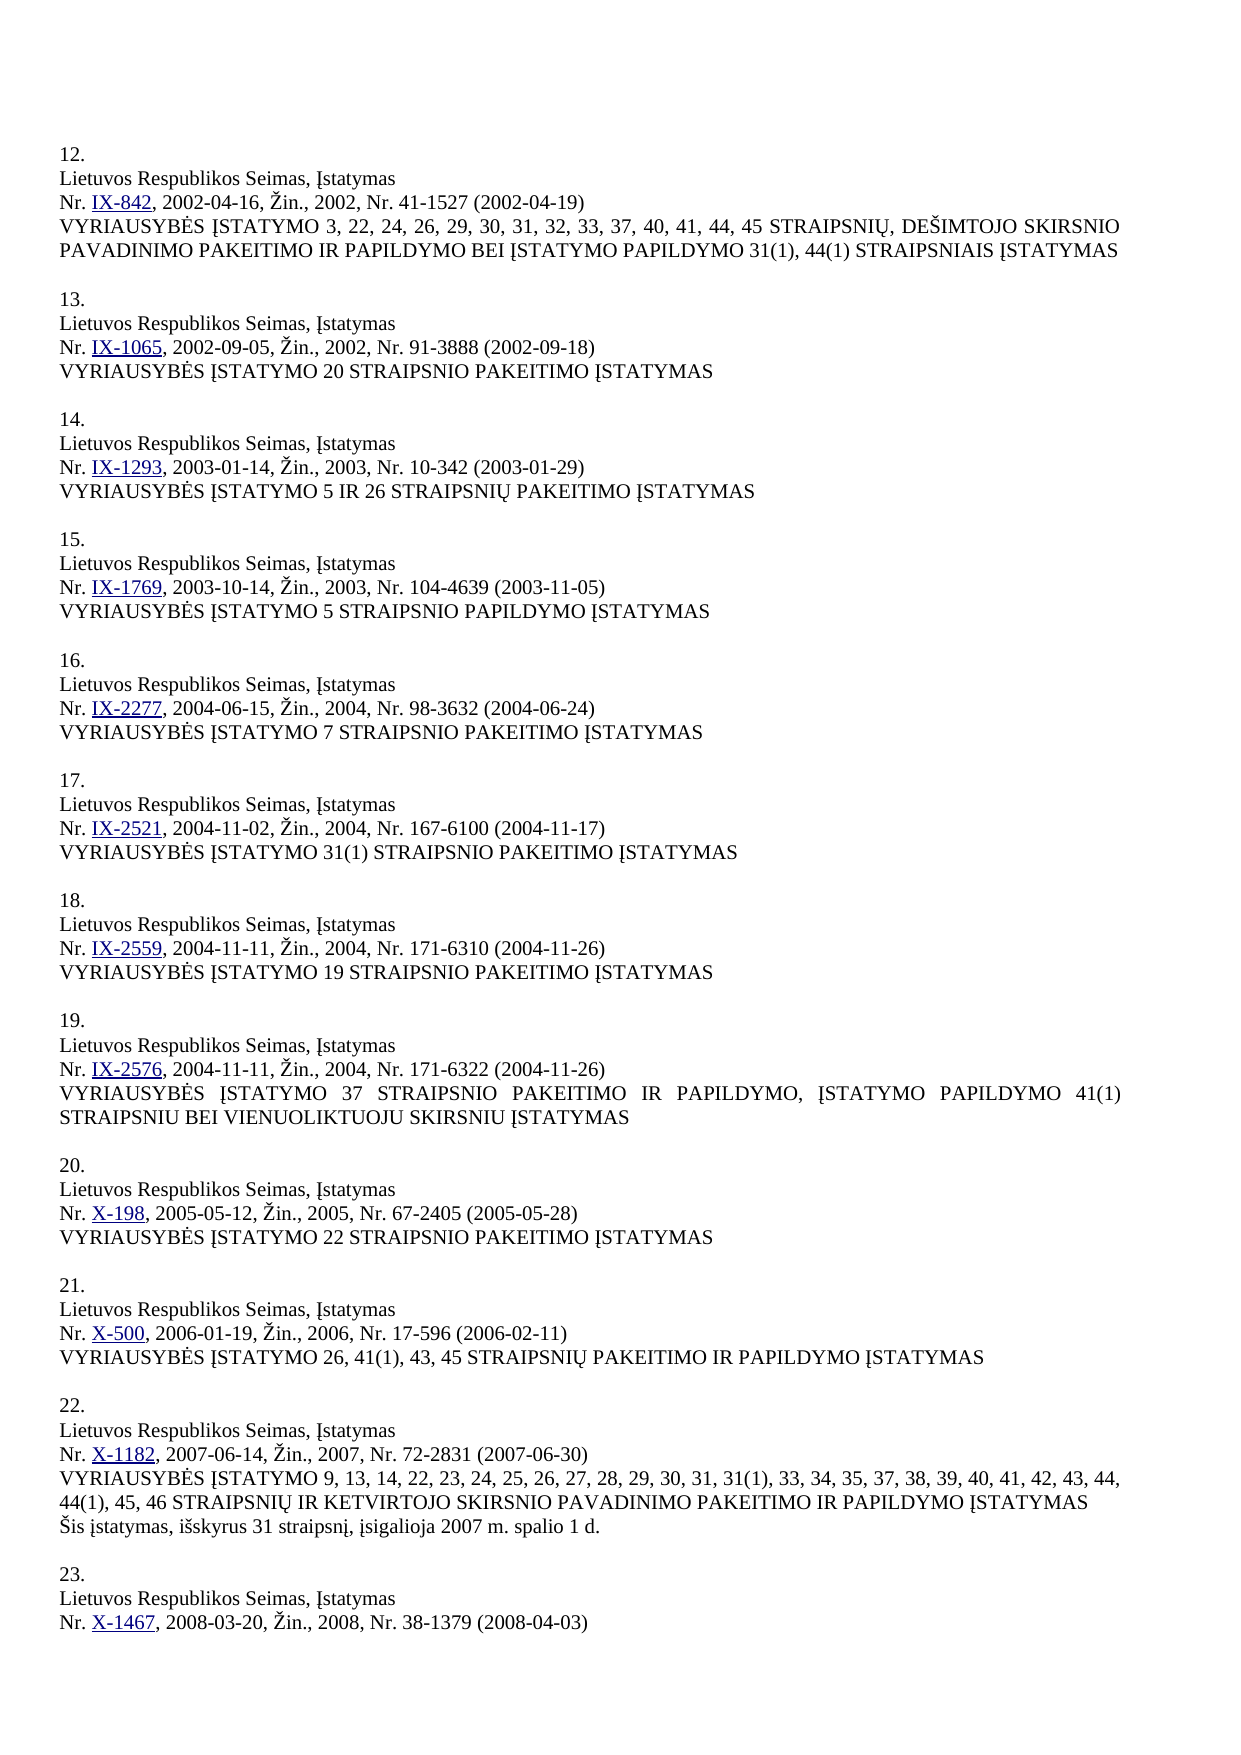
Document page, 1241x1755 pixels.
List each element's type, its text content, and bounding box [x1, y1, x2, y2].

text 23. [59, 1562, 1122, 1586]
text Lietuvos Respublikos Seimas, Įstatymas [59, 551, 1122, 575]
text Lietuvos Respublikos Seimas, Įstatymas [59, 311, 1122, 335]
text 14. [59, 407, 1122, 431]
text Nr. IX-2521, 2004-11-02, Žin., 2004, Nr. 167-6100 (2004-11-17) [59, 816, 1122, 840]
text 21. [59, 1273, 1122, 1297]
text Lietuvos Respublikos Seimas, Įstatymas [59, 672, 1122, 696]
text Lietuvos Respublikos Seimas, Įstatymas [59, 431, 1122, 455]
text 16. [59, 647, 1122, 672]
text Nr. X-1182, 2007-06-14, Žin., 2007, Nr. 72-2831 (2007-06-30) [59, 1442, 1122, 1466]
text Nr. X-500, 2006-01-19, Žin., 2006, Nr. 17-596 (2006-02-11) [59, 1321, 1122, 1345]
text Šis įstatymas, išskyrus 31 straipsnį, įsigalioja 2007 m. spalio 1 d. [59, 1514, 1122, 1538]
text Lietuvos Respublikos Seimas, Įstatymas [59, 1297, 1122, 1321]
text VYRIAUSYBĖS ĮSTATYMO 26, 41(1), 43, 45 STRAIPSNIŲ PAKEITIMO IR PAPILDYMO ĮSTATYMAS [59, 1345, 1122, 1369]
text Lietuvos Respublikos Seimas, Įstatymas [59, 1586, 1122, 1610]
text VYRIAUSYBĖS ĮSTATYMO 5 STRAIPSNIO PAPILDYMO ĮSTATYMAS [59, 599, 1122, 623]
text Nr. IX-2576, 2004-11-11, Žin., 2004, Nr. 171-6322 (2004-11-26) [59, 1057, 1122, 1081]
text Lietuvos Respublikos Seimas, Įstatymas [59, 166, 1122, 190]
text Nr. X-198, 2005-05-12, Žin., 2005, Nr. 67-2405 (2005-05-28) [59, 1201, 1122, 1225]
text Nr. IX-2277, 2004-06-15, Žin., 2004, Nr. 98-3632 (2004-06-24) [59, 696, 1122, 720]
text VYRIAUSYBĖS ĮSTATYMO 5 IR 26 STRAIPSNIŲ PAKEITIMO ĮSTATYMAS [59, 479, 1122, 503]
text Nr. IX-1065, 2002-09-05, Žin., 2002, Nr. 91-3888 (2002-09-18) [59, 335, 1122, 359]
text 22. [59, 1393, 1122, 1417]
text 18. [59, 888, 1122, 912]
text Lietuvos Respublikos Seimas, Įstatymas [59, 912, 1122, 936]
text Nr. X-1467, 2008-03-20, Žin., 2008, Nr. 38-1379 (2008-04-03) [59, 1610, 1122, 1634]
text 13. [59, 287, 1122, 311]
text VYRIAUSYBĖS ĮSTATYMO 31(1) STRAIPSNIO PAKEITIMO ĮSTATYMAS [59, 840, 1122, 864]
text Nr. IX-1293, 2003-01-14, Žin., 2003, Nr. 10-342 (2003-01-29) [59, 455, 1122, 479]
text 17. [59, 768, 1122, 792]
text VYRIAUSYBĖS ĮSTATYMO 9, 13, 14, 22, 23, 24, 25, 26, 27, 28, 29, 30, 31, 31(1), 33, 34, 35, 37, 38, 39, 40, 41, 42, 43, 44, 44(1), 45, 46 STRAIPSNIŲ IR KETVIRTOJO SKIRSNIO PAVADINIMO PAKEITIMO IR PAPILDYMO ĮSTATYMAS [59, 1466, 1122, 1514]
text Lietuvos Respublikos Seimas, Įstatymas [59, 1032, 1122, 1057]
text VYRIAUSYBĖS ĮSTATYMO 22 STRAIPSNIO PAKEITIMO ĮSTATYMAS [59, 1225, 1122, 1249]
text VYRIAUSYBĖS ĮSTATYMO 3, 22, 24, 26, 29, 30, 31, 32, 33, 37, 40, 41, 44, 45 STRAIPSNIŲ, DEŠIMTOJO SKIRSNIO PAVADINIMO PAKEITIMO IR PAPILDYMO BEI ĮSTATYMO PAPILDYMO 31(1), 44(1) STRAIPSNIAIS ĮSTATYMAS [59, 214, 1122, 262]
text Nr. IX-842, 2002-04-16, Žin., 2002, Nr. 41-1527 (2002-04-19) [59, 190, 1122, 214]
text 19. [59, 1008, 1122, 1032]
text 15. [59, 527, 1122, 551]
text Nr. IX-1769, 2003-10-14, Žin., 2003, Nr. 104-4639 (2003-11-05) [59, 575, 1122, 599]
text Lietuvos Respublikos Seimas, Įstatymas [59, 792, 1122, 816]
text Lietuvos Respublikos Seimas, Įstatymas [59, 1417, 1122, 1442]
text VYRIAUSYBĖS ĮSTATYMO 37 STRAIPSNIO PAKEITIMO IR PAPILDYMO, ĮSTATYMO PAPILDYMO 41(1) STRAIPSNIU BEI VIENUOLIKTUOJU SKIRSNIU ĮSTATYMAS [59, 1081, 1122, 1129]
text 12. [59, 142, 1122, 166]
text VYRIAUSYBĖS ĮSTATYMO 20 STRAIPSNIO PAKEITIMO ĮSTATYMAS [59, 359, 1122, 383]
text Lietuvos Respublikos Seimas, Įstatymas [59, 1177, 1122, 1201]
text 20. [59, 1153, 1122, 1177]
text Nr. IX-2559, 2004-11-11, Žin., 2004, Nr. 171-6310 (2004-11-26) [59, 936, 1122, 960]
text VYRIAUSYBĖS ĮSTATYMO 7 STRAIPSNIO PAKEITIMO ĮSTATYMAS [59, 720, 1122, 744]
text VYRIAUSYBĖS ĮSTATYMO 19 STRAIPSNIO PAKEITIMO ĮSTATYMAS [59, 960, 1122, 984]
